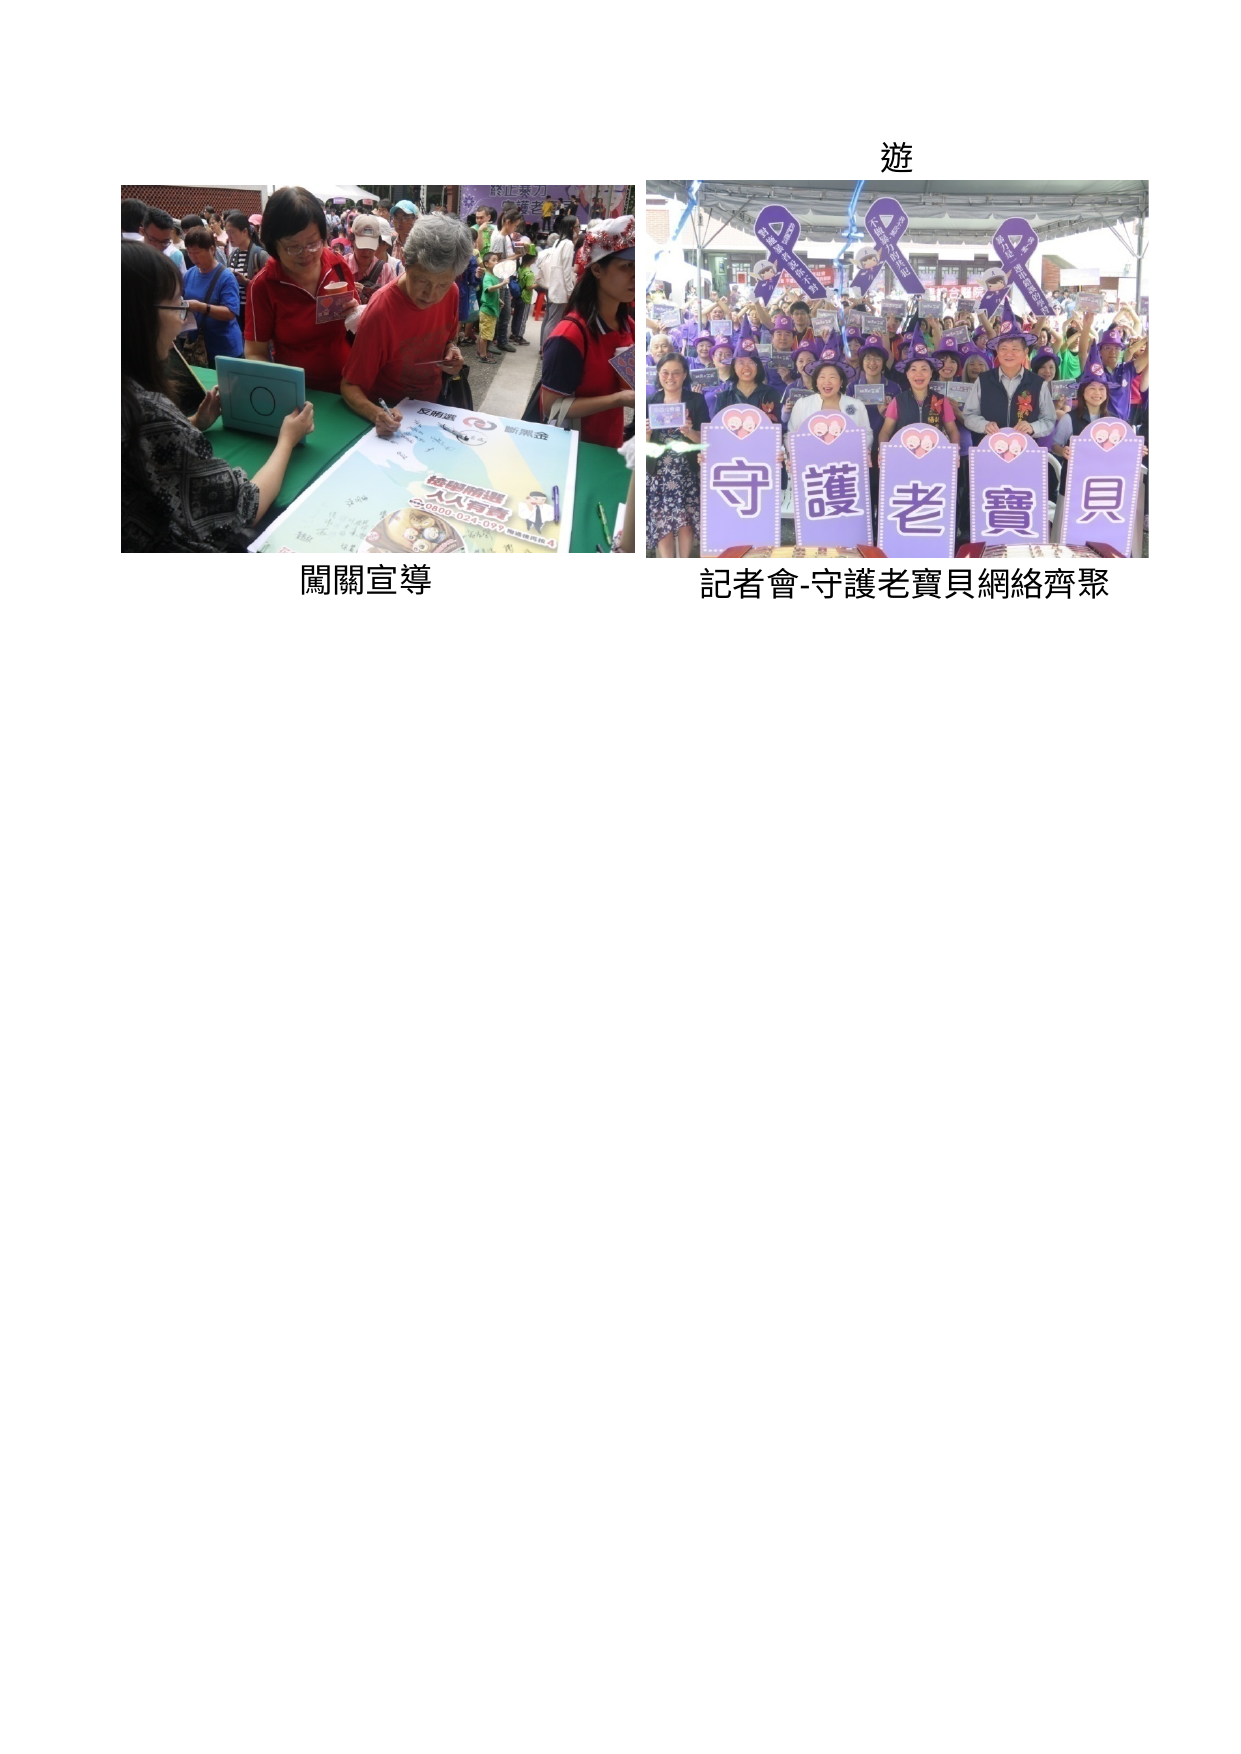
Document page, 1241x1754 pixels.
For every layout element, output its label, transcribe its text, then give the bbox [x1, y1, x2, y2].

table_cell [1149, 180, 1159, 558]
table_cell 遊 [635, 132, 1159, 180]
table_cell 記者會-守護老寶貝網絡齊聚 [635, 558, 1159, 606]
table_cell 闖關宣導 [96, 558, 635, 606]
table_cell [96, 132, 635, 180]
table_cell [635, 180, 646, 558]
table_cell [96, 180, 635, 558]
